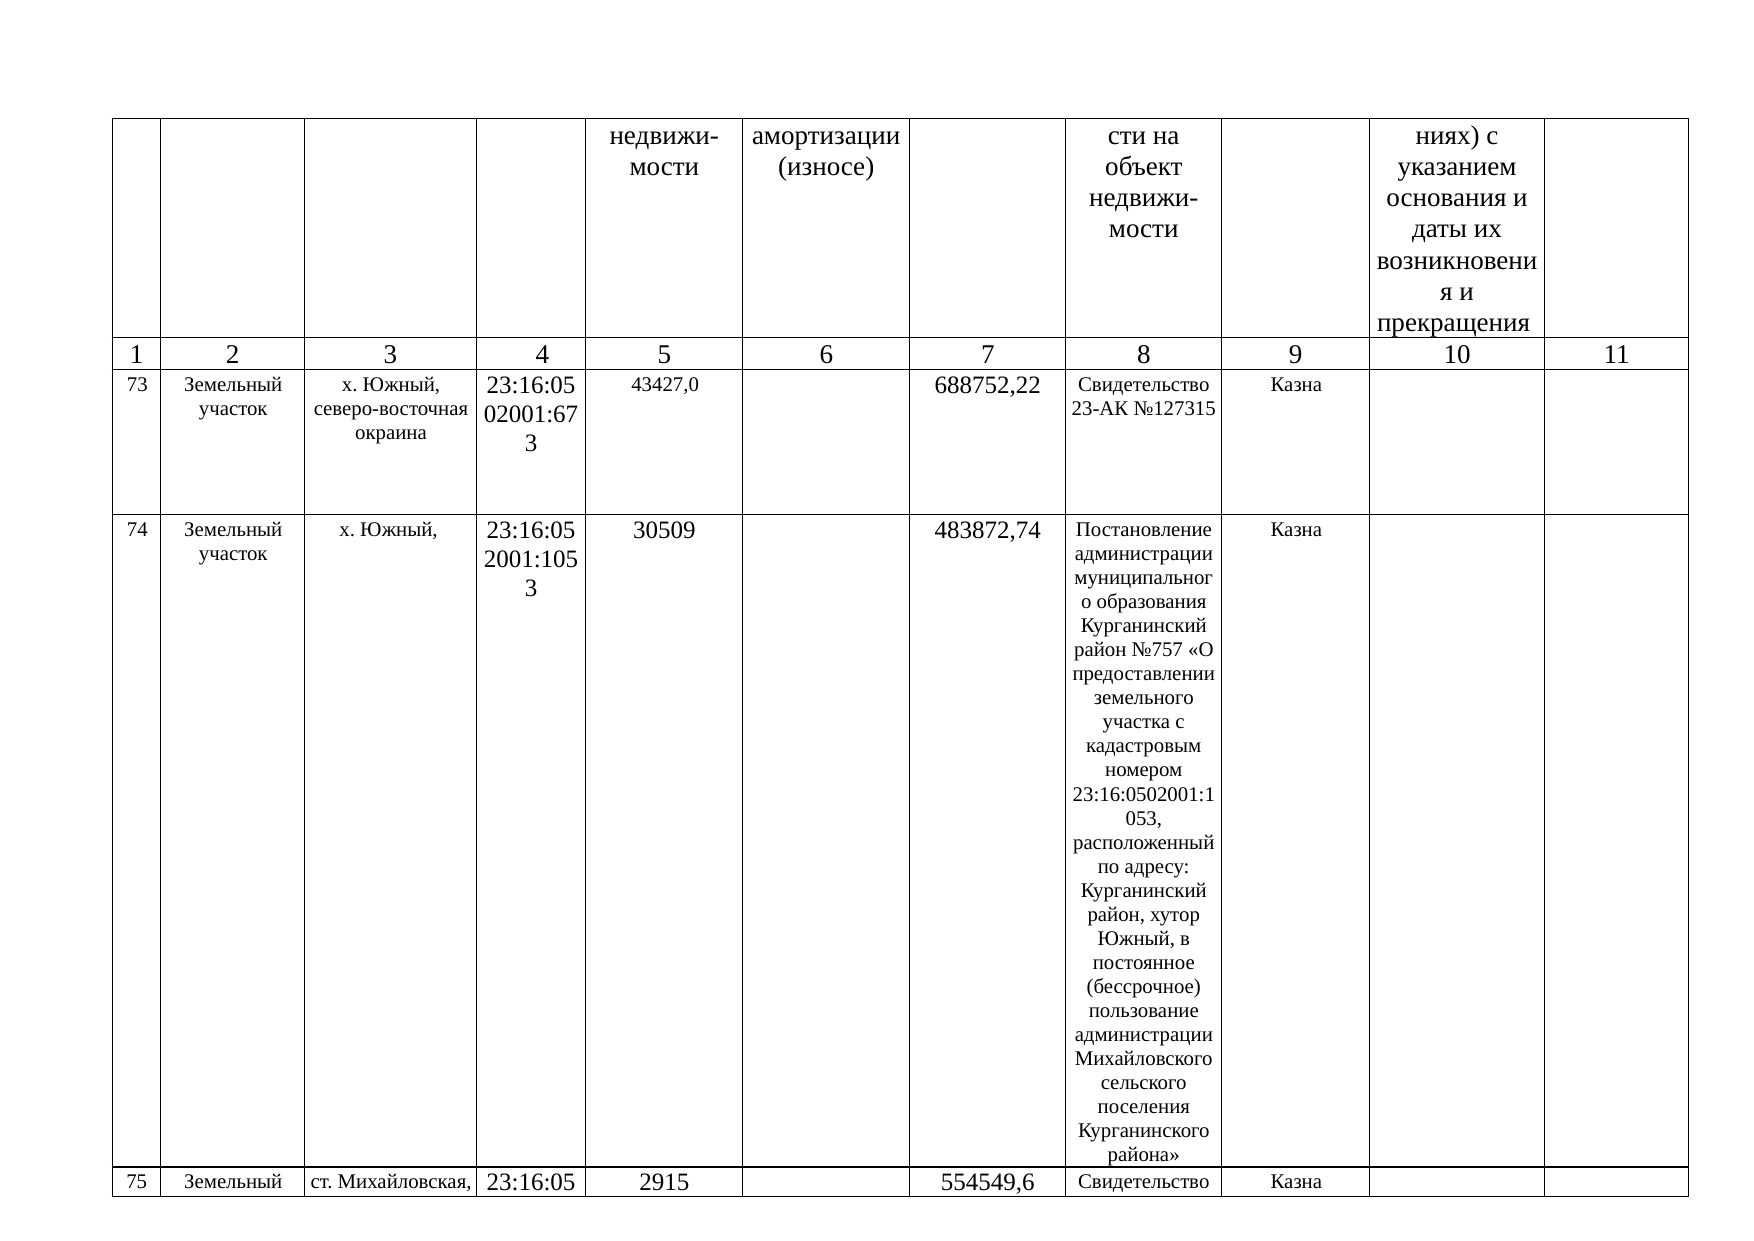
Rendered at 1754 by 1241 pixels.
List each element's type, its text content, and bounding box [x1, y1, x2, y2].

table_cell 23:16:0502001:673 [477, 370, 585, 514]
table_cell х. Южный, северо-восточная окраина [305, 370, 476, 514]
table_cell 30509 [586, 515, 742, 1166]
table_cell недвижи-мости [586, 119, 742, 337]
table_cell 4 [477, 338, 585, 369]
table_cell 2 [161, 338, 304, 369]
table_cell [305, 119, 476, 337]
table_cell [1222, 119, 1369, 337]
table_cell [477, 119, 585, 337]
table_cell 73 [113, 370, 160, 514]
table_cell 43427,0 [586, 370, 742, 514]
table_cell 7 [910, 338, 1065, 369]
table_cell ст. Михайловская, [305, 1168, 476, 1196]
table_cell Казна [1222, 515, 1369, 1166]
table_cell 23:16:05 [477, 1168, 585, 1196]
table_cell [743, 515, 909, 1166]
table_cell 23:16:052001:1053 [477, 515, 585, 1166]
table_cell [1370, 515, 1544, 1166]
table_cell [743, 1168, 909, 1196]
table_cell [1545, 370, 1688, 514]
table_cell 3 [305, 338, 476, 369]
table_cell [1370, 370, 1544, 514]
table_cell [161, 119, 304, 337]
table_cell 75 [113, 1168, 160, 1196]
table_cell ниях) с указанием основания и даты их возникновения и прекращения [1370, 119, 1544, 337]
table_cell [1545, 1168, 1688, 1196]
table_cell Земельный участок [161, 370, 304, 514]
table_cell 6 [743, 338, 909, 369]
table_cell [1545, 515, 1688, 1166]
table_cell Земельный [161, 1168, 304, 1196]
table_cell 74 [113, 515, 160, 1166]
table_cell 9 [1222, 338, 1369, 369]
table_cell [743, 370, 909, 514]
table_cell 688752,22 [910, 370, 1065, 514]
table_cell 11 [1545, 338, 1688, 369]
table_cell Свидетельство [1066, 1168, 1221, 1196]
table_cell Земельный участок [161, 515, 304, 1166]
table_cell 1 [113, 338, 160, 369]
table_cell 8 [1066, 338, 1221, 369]
table_cell 554549,6 [910, 1168, 1065, 1196]
table_cell 5 [586, 338, 742, 369]
table_cell 10 [1370, 338, 1544, 369]
table_cell 483872,74 [910, 515, 1065, 1166]
table_cell Постановление администрации муниципального образования Курганинский район №757 «О предоставлении земельного участка с кадастровым номером 23:16:0502001:1053, расположенный по адресу: Курганинский район, хутор Южный, в постоянное (бессрочное) пользование администрации Михайловского сельского поселения Курганинского района» [1066, 515, 1221, 1166]
table_cell 2915 [586, 1168, 742, 1196]
table_cell Свидетельство 23-АК №127315 [1066, 370, 1221, 514]
table_cell [113, 119, 160, 337]
table_cell Казна [1222, 370, 1369, 514]
table_cell Казна [1222, 1168, 1369, 1196]
table_cell [910, 119, 1065, 337]
table_cell х. Южный, [305, 515, 476, 1166]
table_cell сти на объект недвижи-мости [1066, 119, 1221, 337]
table_cell амортизации (износе) [743, 119, 909, 337]
table_cell [1545, 119, 1688, 337]
table_cell [1370, 1168, 1544, 1196]
